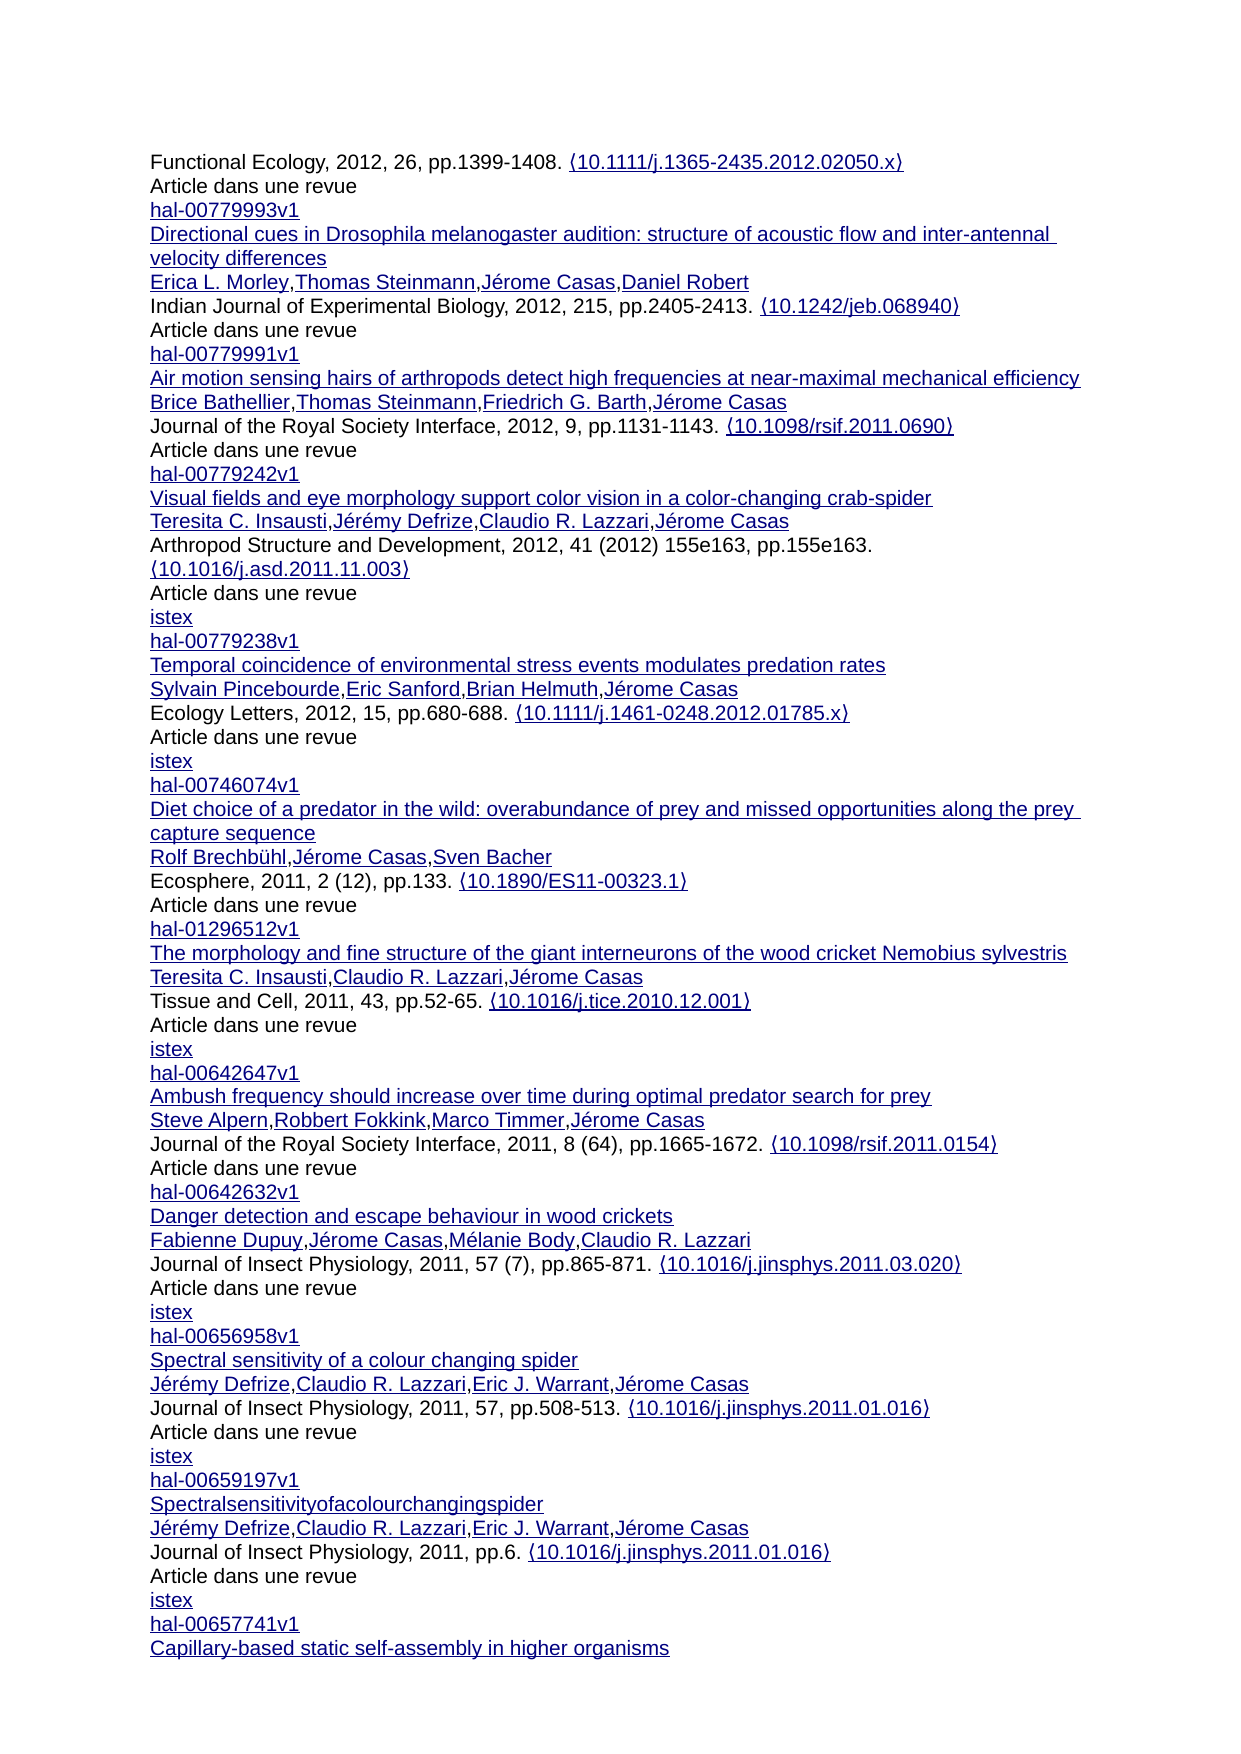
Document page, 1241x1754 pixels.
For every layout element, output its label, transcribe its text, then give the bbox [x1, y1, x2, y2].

table_cell Directional cues in Drosophila melanogaster audition: structure of acoustic flow and inter-antennal velocity differences Erica L. Morley,Thomas Steinmann,Jérome Casas,Daniel Robert Indian Journal of Experimental Biology, 2012, 215, pp.2405-2413. ⟨10.1242/jeb.068940⟩ Article dans une revue hal-00779991v1 [150, 222, 1090, 366]
table_cell Capillary-based static self-assembly in higher organisms [150, 1635, 1090, 1659]
table_cell Danger detection and escape behaviour in wood crickets Fabienne Dupuy,Jérome Casas,Mélanie Body,Claudio R. Lazzari Journal of Insect Physiology, 2011, 57 (7), pp.865-871. ⟨10.1016/j.jinsphys.2011.03.020⟩ Article dans une revue istex hal-00656958v1 [150, 1204, 1090, 1348]
table_cell Temporal coincidence of environmental stress events modulates predation rates Sylvain Pincebourde,Eric Sanford,Brian Helmuth,Jérome Casas Ecology Letters, 2012, 15, pp.680-688. ⟨10.1111/j.1461-0248.2012.01785.x⟩ Article dans une revue istex hal-00746074v1 [150, 653, 1090, 797]
table_cell The morphology and fine structure of the giant interneurons of the wood cricket Nemobius sylvestris Teresita C. Insausti,Claudio R. Lazzari,Jérome Casas Tissue and Cell, 2011, 43, pp.52-65. ⟨10.1016/j.tice.2010.12.001⟩ Article dans une revue istex hal-00642647v1 [150, 941, 1090, 1084]
table_cell Spectralsensitivityofacolourchangingspider Jérémy Defrize,Claudio R. Lazzari,Eric J. Warrant,Jérome Casas Journal of Insect Physiology, 2011, pp.6. ⟨10.1016/j.jinsphys.2011.01.016⟩ Article dans une revue istex hal-00657741v1 [150, 1492, 1090, 1635]
table_cell Air motion sensing hairs of arthropods detect high frequencies at near-maximal mechanical efficiency Brice Bathellier,Thomas Steinmann,Friedrich G. Barth,Jérome Casas Journal of the Royal Society Interface, 2012, 9, pp.1131-1143. ⟨10.1098/rsif.2011.0690⟩ Article dans une revue hal-00779242v1 [150, 366, 1090, 485]
table_cell Ambush frequency should increase over time during optimal predator search for prey Steve Alpern,Robbert Fokkink,Marco Timmer,Jérome Casas Journal of the Royal Society Interface, 2011, 8 (64), pp.1665-1672. ⟨10.1098/rsif.2011.0154⟩ Article dans une revue hal-00642632v1 [150, 1084, 1090, 1204]
table_cell Spectral sensitivity of a colour changing spider Jérémy Defrize,Claudio R. Lazzari,Eric J. Warrant,Jérome Casas Journal of Insect Physiology, 2011, 57, pp.508-513. ⟨10.1016/j.jinsphys.2011.01.016⟩ Article dans une revue istex hal-00659197v1 [150, 1348, 1090, 1492]
table_cell Diet choice of a predator in the wild: overabundance of prey and missed opportunities along the prey capture sequence Rolf Brechbühl,Jérome Casas,Sven Bacher Ecosphere, 2011, 2 (12), pp.133. ⟨10.1890/ES11-00323.1⟩ Article dans une revue hal-01296512v1 [150, 797, 1090, 941]
table_cell Visual fields and eye morphology support color vision in a color-changing crab-spider Teresita C. Insausti,Jérémy Defrize,Claudio R. Lazzari,Jérome Casas Arthropod Structure and Development, 2012, 41 (2012) 155e163, pp.155e163. ⟨10.1016/j.asd.2011.11.003⟩ Article dans une revue istex hal-00779238v1 [150, 485, 1090, 653]
table_cell Functional Ecology, 2012, 26, pp.1399-1408. ⟨10.1111/j.1365-2435.2012.02050.x⟩ Article dans une revue hal-00779993v1 [150, 150, 1090, 222]
